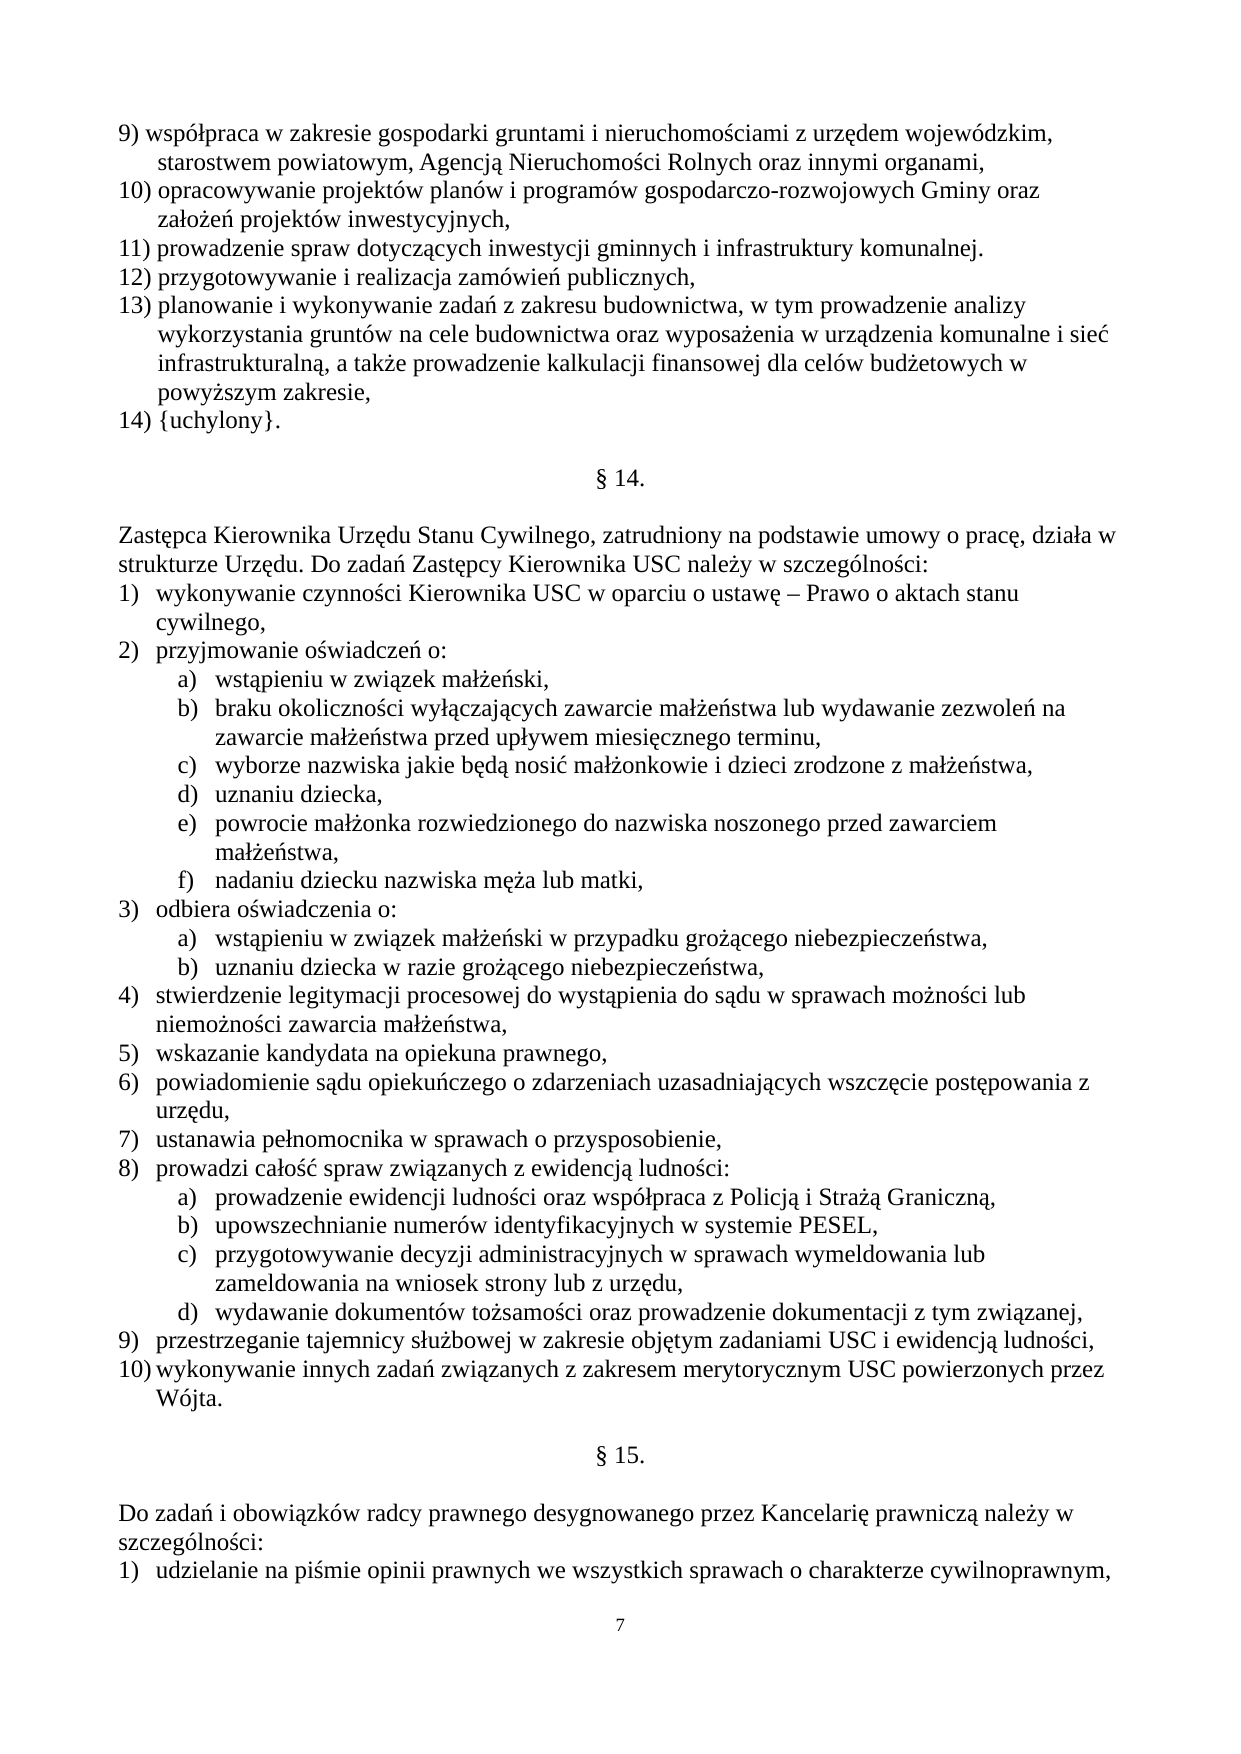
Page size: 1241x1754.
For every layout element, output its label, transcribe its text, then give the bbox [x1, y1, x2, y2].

list braku okoliczności wyłączających zawarcie małżeństwa lub wydawanie zezwoleń na zawarcie małżeństwa przed upływem miesięcznego terminu, [177, 693, 1122, 751]
list odbiera oświadczenia o: [118, 894, 1122, 923]
list upowszechnianie numerów identyfikacyjnych w systemie PESEL, [177, 1211, 1122, 1239]
list uznaniu dziecka w razie grożącego niebezpieczeństwa, [177, 952, 1122, 981]
text 10) opracowywanie projektów planów i programów gospodarczo-rozwojowych Gminy oraz założeń projektów inwestycyjnych, [118, 176, 1122, 233]
list wstąpieniu w związek małżeński w przypadku grożącego niebezpieczeństwa, [177, 923, 1122, 952]
list nadaniu dziecku nazwiska męża lub matki, [177, 866, 1122, 894]
text Do zadań i obowiązków radcy prawnego desygnowanego przez Kancelarię prawniczą należy w szczególności: [118, 1498, 1122, 1556]
list wydawanie dokumentów tożsamości oraz prowadzenie dokumentacji z tym związanej, [177, 1297, 1122, 1326]
text 12) przygotowywanie i realizacja zamówień publicznych, [118, 262, 1122, 291]
text Zastępca Kierownika Urzędu Stanu Cywilnego, zatrudniony na podstawie umowy o pracę, działa w strukturze Urzędu. Do zadań Zastępcy Kierownika USC należy w szczególności: [118, 521, 1122, 578]
list prowadzenie ewidencji ludności oraz współpraca z Policją i Strażą Graniczną, [177, 1182, 1122, 1211]
text 14) {uchylony}. [118, 406, 1122, 434]
list przygotowywanie decyzji administracyjnych w sprawach wymeldowania lub zameldowania na wniosek strony lub z urzędu, [177, 1239, 1122, 1297]
text § 14. [118, 463, 1122, 492]
list wykonywanie czynności Kierownika USC w oparciu o ustawę – Prawo o aktach stanu cywilnego, [118, 578, 1122, 636]
list powiadomienie sądu opiekuńczego o zdarzeniach uzasadniających wszczęcie postępowania z urzędu, [118, 1067, 1122, 1124]
list przestrzeganie tajemnicy służbowej w zakresie objętym zadaniami USC i ewidencją ludności, [118, 1326, 1122, 1354]
list ustanawia pełnomocnika w sprawach o przysposobienie, [118, 1124, 1122, 1153]
list wskazanie kandydata na opiekuna prawnego, [118, 1038, 1122, 1067]
text 9) współpraca w zakresie gospodarki gruntami i nieruchomościami z urzędem wojewódzkim, starostwem powiatowym, Agencją Nieruchomości Rolnych oraz innymi organami, [118, 118, 1122, 176]
list udzielanie na piśmie opinii prawnych we wszystkich sprawach o charakterze cywilnoprawnym, [118, 1556, 1122, 1584]
list wykonywanie innych zadań związanych z zakresem merytorycznym USC powierzonych przez Wójta. [118, 1354, 1122, 1412]
list prowadzi całość spraw związanych z ewidencją ludności: [118, 1153, 1122, 1182]
list uznaniu dziecka, [177, 779, 1122, 808]
list stwierdzenie legitymacji procesowej do wystąpienia do sądu w sprawach możności lub niemożności zawarcia małżeństwa, [118, 981, 1122, 1038]
text 13) planowanie i wykonywanie zadań z zakresu budownictwa, w tym prowadzenie analizy wykorzystania gruntów na cele budownictwa oraz wyposażenia w urządzenia komunalne i sieć infrastrukturalną, a także prowadzenie kalkulacji finansowej dla celów budżetowych w powyższym zakresie, [118, 291, 1122, 406]
list powrocie małżonka rozwiedzionego do nazwiska noszonego przed zawarciem małżeństwa, [177, 808, 1122, 866]
text § 15. [118, 1441, 1122, 1469]
list przyjmowanie oświadczeń o: [118, 636, 1122, 664]
list wyborze nazwiska jakie będą nosić małżonkowie i dzieci zrodzone z małżeństwa, [177, 751, 1122, 779]
list wstąpieniu w związek małżeński, [177, 664, 1122, 693]
text 11) prowadzenie spraw dotyczących inwestycji gminnych i infrastruktury komunalnej. [118, 233, 1122, 262]
